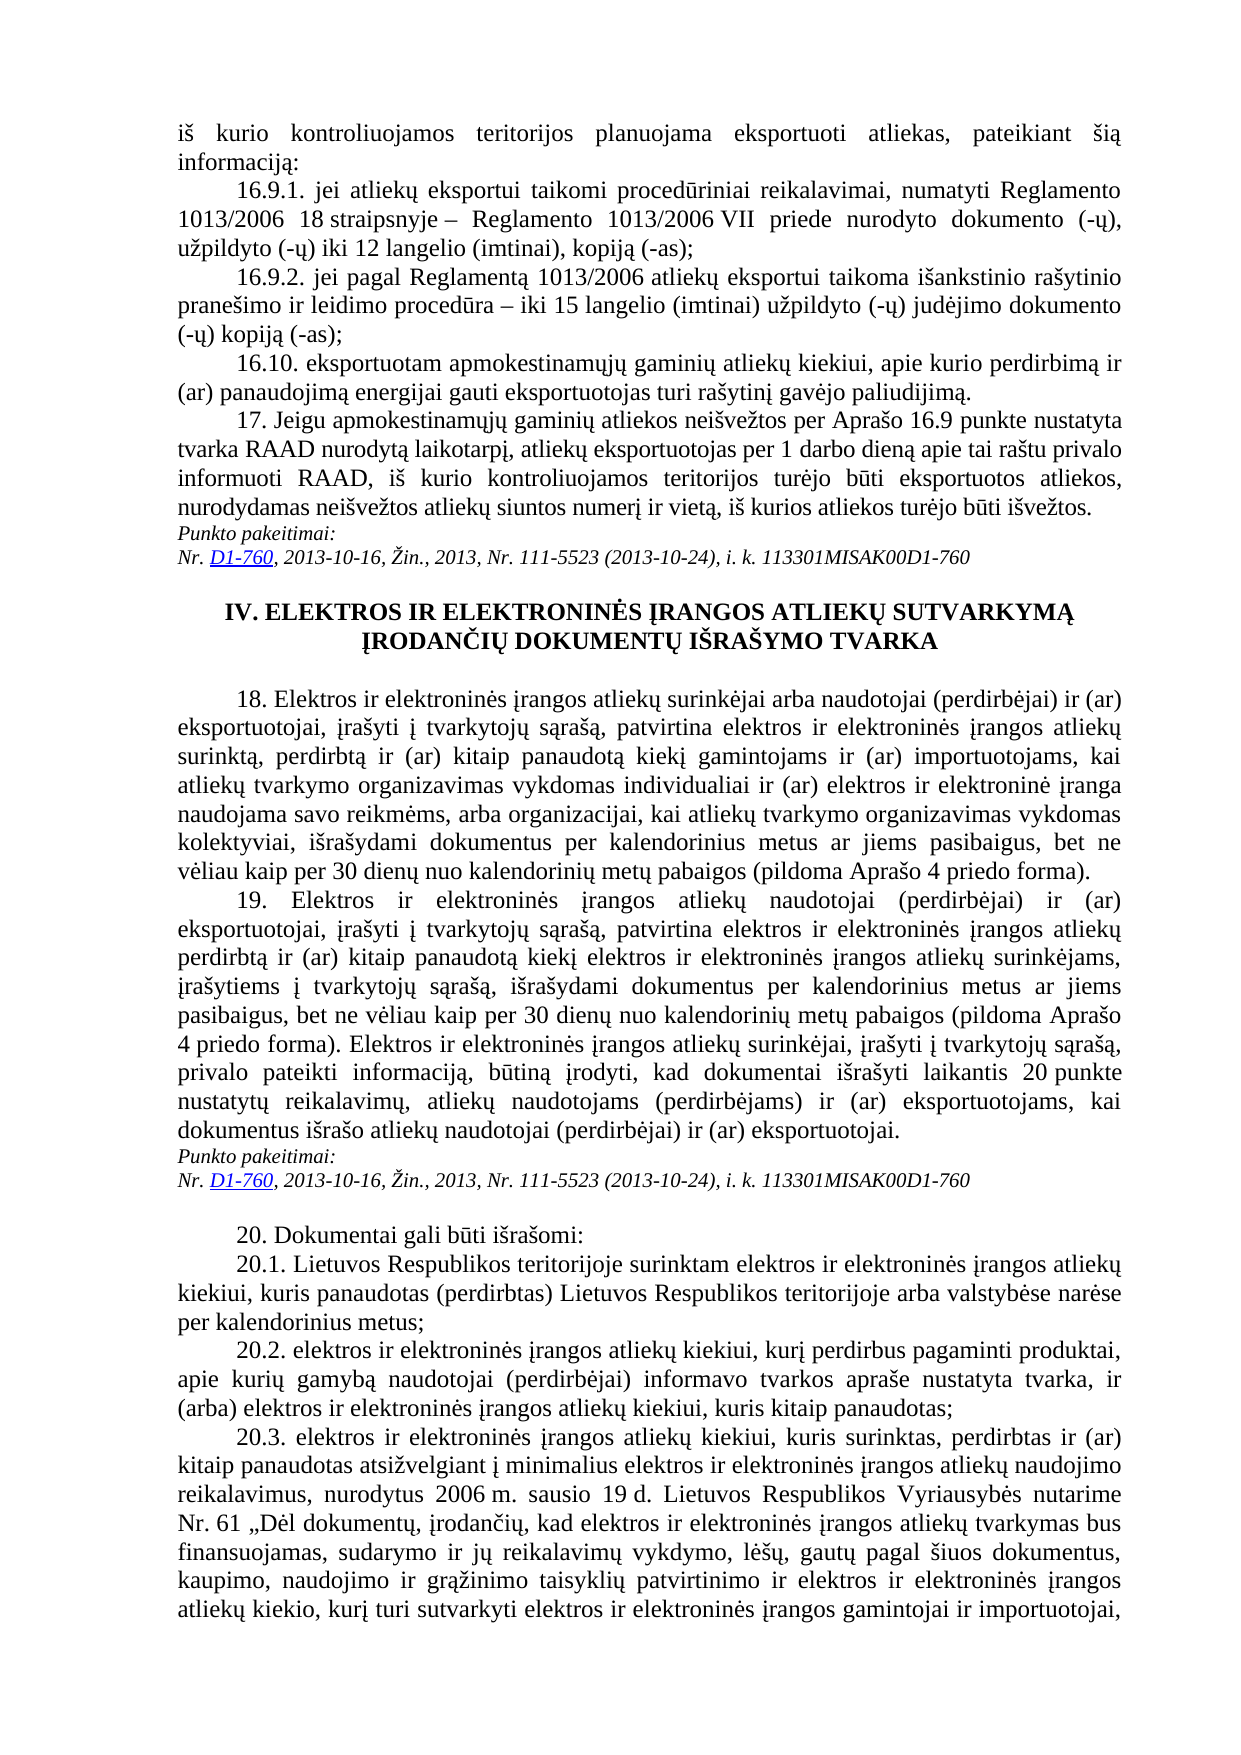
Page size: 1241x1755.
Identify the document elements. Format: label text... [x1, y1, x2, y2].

text IV. elektros ir elektroninės įrangos atliekų sutvarkymą įrodančių dokumentų išrašymo tvarka [177, 597, 1122, 655]
text iš kurio kontroliuojamos teritorijos planuojama eksportuoti atliekas, pateikiant šią informaciją: [177, 118, 1122, 176]
text 16.10. eksportuotam apmokestinamųjų gaminių atliekų kiekiui, apie kurio perdirbimą ir (ar) panaudojimą energijai gauti eksportuotojas turi rašytinį gavėjo paliudijimą. [177, 348, 1122, 406]
text 20.2. elektros ir elektroninės įrangos atliekų kiekiui, kurį perdirbus pagaminti produktai, apie kurių gamybą naudotojai (perdirbėjai) informavo tvarkos apraše nustatyta tvarka, ir (arba) elektros ir elektroninės įrangos atliekų kiekiui, kuris kitaip panaudotas; [177, 1336, 1122, 1422]
text Nr. D1-760, 2013-10-16, Žin., 2013, Nr. 111-5523 (2013-10-24), i. k. 113301MISAK00D1-760 [177, 1168, 1122, 1192]
text 18. Elektros ir elektroninės įrangos atliekų surinkėjai arba naudotojai (perdirbėjai) ir (ar) eksportuotojai, įrašyti į tvarkytojų sąrašą, patvirtina elektros ir elektroninės įrangos atliekų surinktą, perdirbtą ir (ar) kitaip panaudotą kiekį gamintojams ir (ar) importuotojams, kai atliekų tvarkymo organizavimas vykdomas individualiai ir (ar) elektros ir elektroninė įranga naudojama savo reikmėms, arba organizacijai, kai atliekų tvarkymo organizavimas vykdomas kolektyviai, išrašydami dokumentus per kalendorinius metus ar jiems pasibaigus, bet ne vėliau kaip per 30 dienų nuo kalendorinių metų pabaigos (pildoma Aprašo 4 priedo forma). [177, 684, 1122, 885]
text Punkto pakeitimai: [177, 521, 1122, 545]
text 20.1. Lietuvos Respublikos teritorijoje surinktam elektros ir elektroninės įrangos atliekų kiekiui, kuris panaudotas (perdirbtas) Lietuvos Respublikos teritorijoje arba valstybėse narėse per kalendorinius metus; [177, 1249, 1122, 1336]
text 16.9.1. jei atliekų eksportui taikomi procedūriniai reikalavimai, numatyti Reglamento 1013/2006 18 straipsnyje – Reglamento 1013/2006 VII priede nurodyto dokumento (-ų), užpildyto (-ų) iki 12 langelio (imtinai), kopiją (-as); [177, 176, 1122, 262]
text 16.9.2. jei pagal Reglamentą 1013/2006 atliekų eksportui taikoma išankstinio rašytinio pranešimo ir leidimo procedūra – iki 15 langelio (imtinai) užpildyto (-ų) judėjimo dokumento (-ų) kopiją (-as); [177, 262, 1122, 348]
text 19. Elektros ir elektroninės įrangos atliekų naudotojai (perdirbėjai) ir (ar) eksportuotojai, įrašyti į tvarkytojų sąrašą, patvirtina elektros ir elektroninės įrangos atliekų perdirbtą ir (ar) kitaip panaudotą kiekį elektros ir elektroninės įrangos atliekų surinkėjams, įrašytiems į tvarkytojų sąrašą, išrašydami dokumentus per kalendorinius metus ar jiems pasibaigus, bet ne vėliau kaip per 30 dienų nuo kalendorinių metų pabaigos (pildoma Aprašo 4 priedo forma). Elektros ir elektroninės įrangos atliekų surinkėjai, įrašyti į tvarkytojų sąrašą, privalo pateikti informaciją, būtiną įrodyti, kad dokumentai išrašyti laikantis 20 punkte nustatytų reikalavimų, atliekų naudotojams (perdirbėjams) ir (ar) eksportuotojams, kai dokumentus išrašo atliekų naudotojai (perdirbėjai) ir (ar) eksportuotojai. [177, 885, 1122, 1144]
text 20.3. elektros ir elektroninės įrangos atliekų kiekiui, kuris surinktas, perdirbtas ir (ar) kitaip panaudotas atsižvelgiant į minimalius elektros ir elektroninės įrangos atliekų naudojimo reikalavimus, nurodytus 2006 m. sausio 19 d. Lietuvos Respublikos Vyriausybės nutarime Nr. 61 „Dėl dokumentų, įrodančių, kad elektros ir elektroninės įrangos atliekų tvarkymas bus finansuojamas, sudarymo ir jų reikalavimų vykdymo, lėšų, gautų pagal šiuos dokumentus, kaupimo, naudojimo ir grąžinimo taisyklių patvirtinimo ir elektros ir elektroninės įrangos atliekų kiekio, kurį turi sutvarkyti elektros ir elektroninės įrangos gamintojai ir importuotojai, [177, 1422, 1122, 1623]
text Nr. D1-760, 2013-10-16, Žin., 2013, Nr. 111-5523 (2013-10-24), i. k. 113301MISAK00D1-760 [177, 545, 1122, 569]
text Punkto pakeitimai: [177, 1144, 1122, 1168]
text 17. Jeigu apmokestinamųjų gaminių atliekos neišvežtos per Aprašo 16.9 punkte nustatyta tvarka RAAD nurodytą laikotarpį, atliekų eksportuotojas per 1 darbo dieną apie tai raštu privalo informuoti RAAD, iš kurio kontroliuojamos teritorijos turėjo būti eksportuotos atliekos, nurodydamas neišvežtos atliekų siuntos numerį ir vietą, iš kurios atliekos turėjo būti išvežtos. [177, 406, 1122, 521]
text 20. Dokumentai gali būti išrašomi: [177, 1221, 1122, 1249]
